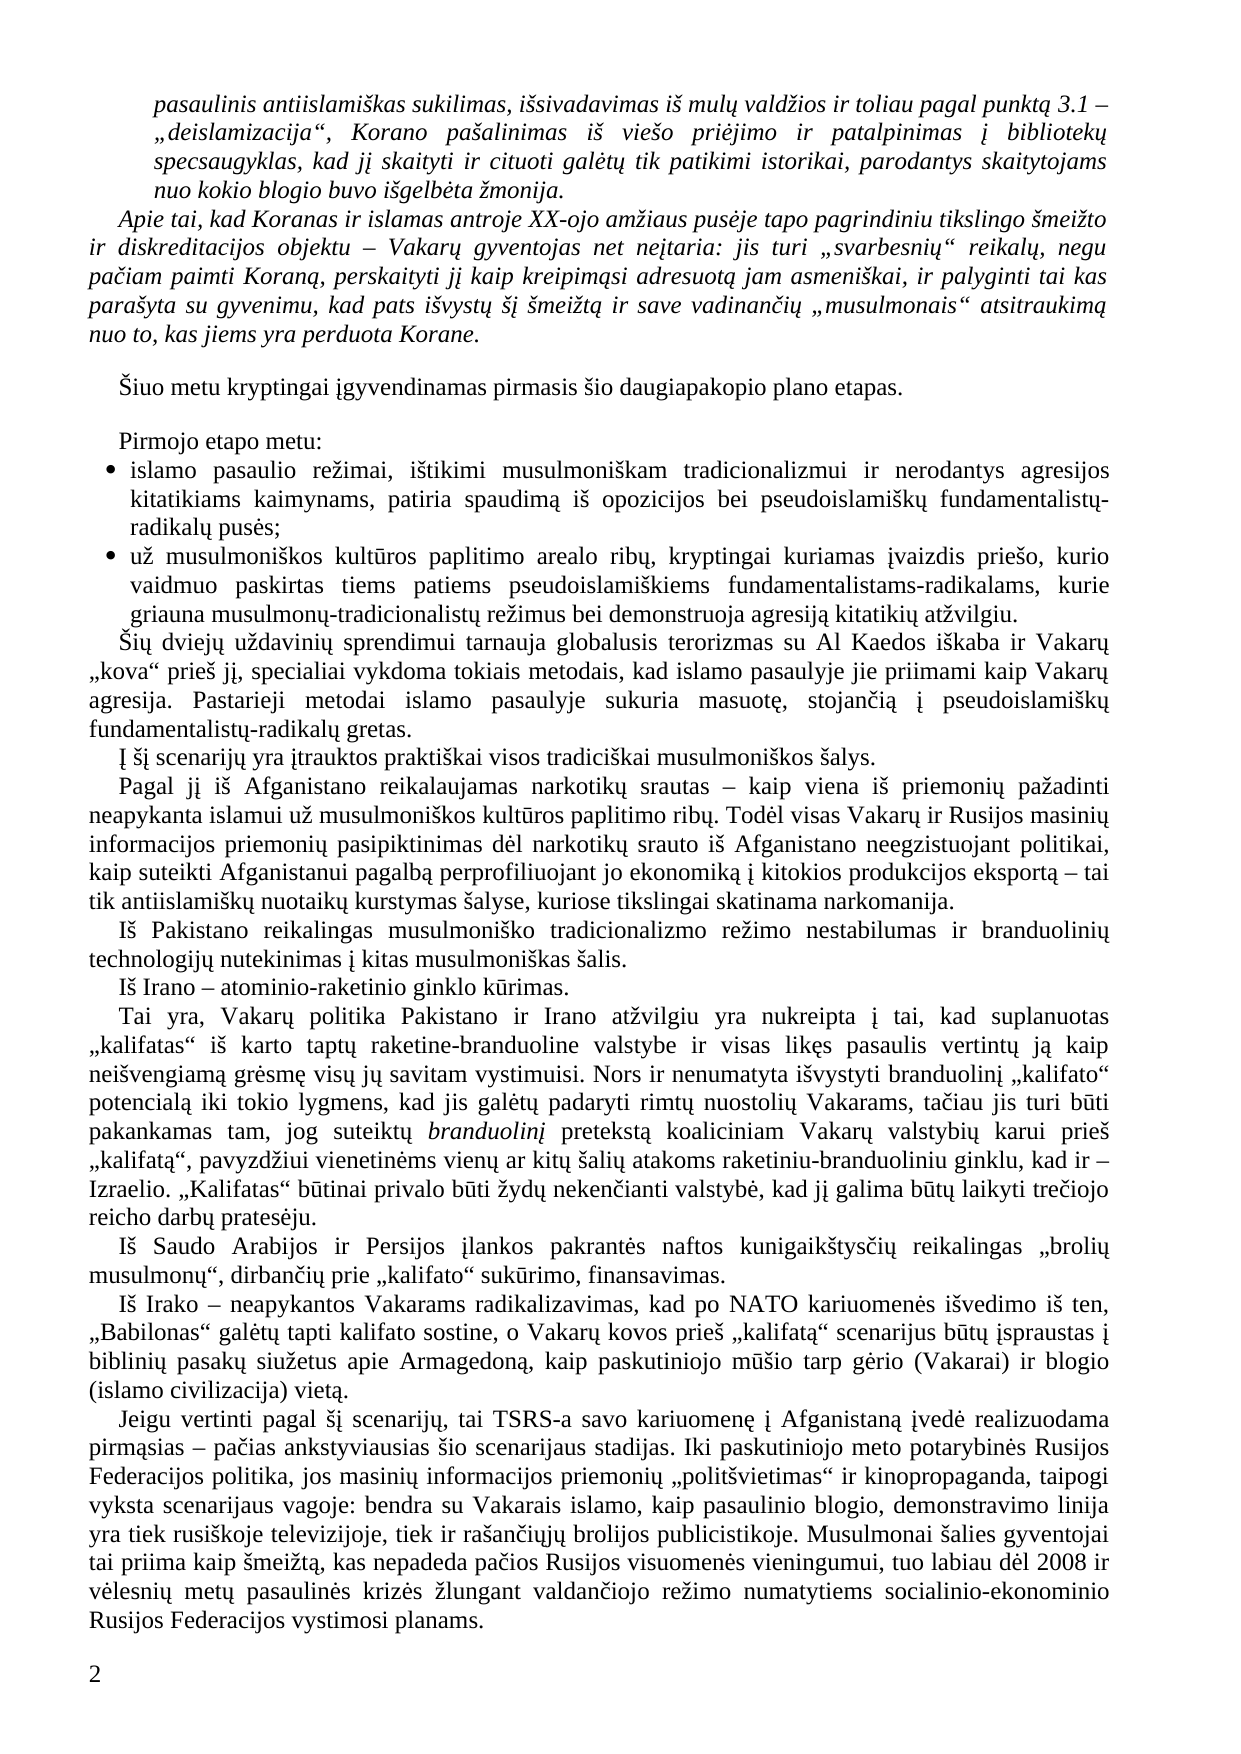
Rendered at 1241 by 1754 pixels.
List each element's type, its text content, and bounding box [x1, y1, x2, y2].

list islamo pasaulio režimai, ištikimi musulmoniškam tradicionalizmui ir nerodantys agresijos kitatikiams kaimynams, patiria spaudimą iš opozicijos bei pseudoislamiškų fundamentalistų-radikalų pusės; [106, 455, 1110, 541]
text Šiuo metu kryptingai įgyvendinamas pirmasis šio daugiapakopio plano etapas. [89, 372, 1110, 401]
text Iš Irano – atominio-raketinio ginklo kūrimas. [89, 972, 1110, 1001]
text Pagal jį iš Afganistano reikalaujamas narkotikų srautas – kaip viena iš priemonių pažadinti neapykanta islamui už musulmoniškos kultūros paplitimo ribų. Todėl visas Vakarų ir Rusijos masinių informacijos priemonių pasipiktinimas dėl narkotikų srauto iš Afganistano neegzistuojant politikai, kaip suteikti Afganistanui pagalbą perprofiliuojant jo ekonomiką į kitokios produkcijos eksportą – tai tik antiislamiškų nuotaikų kurstymas šalyse, kuriose tikslingai skatinama narkomanija. [89, 771, 1110, 915]
text Šių dviejų uždavinių sprendimui tarnauja globalusis terorizmas su Al Kaedos iškaba ir Vakarų „kova“ prieš jį, specialiai vykdoma tokiais metodais, kad islamo pasaulyje jie priimami kaip Vakarų agresija. Pastarieji metodai islamo pasaulyje sukuria masuotę, stojančią į pseudoislamiškų fundamentalistų-radikalų gretas. [89, 627, 1110, 742]
text Iš Saudo Arabijos ir Persijos įlankos pakrantės naftos kunigaikštysčių reikalingas „brolių musulmonų“, dirbančių prie „kalifato“ sukūrimo, finansavimas. [89, 1231, 1110, 1289]
text Į šį scenarijų yra įtrauktos praktiškai visos tradiciškai musulmoniškos šalys. [89, 742, 1110, 771]
list už musulmoniškos kultūros paplitimo arealo ribų, kryptingai kuriamas įvaizdis priešo, kurio vaidmuo paskirtas tiems patiems pseudoislamiškiems fundamentalistams-radikalams, kurie griauna musulmonų-tradicionalistų režimus bei demonstruoja agresiją kitatikių atžvilgiu. [106, 541, 1110, 627]
text Pirmojo etapo metu: [89, 426, 1110, 455]
text Jeigu vertinti pagal šį scenarijų, tai TSRS-a savo kariuomenę į Afganistaną įvedė realizuodama pirmąsias – pačias ankstyviausias šio scenarijaus stadijas. Iki paskutiniojo meto potarybinės Rusijos Federacijos politika, jos masinių informacijos priemonių „politšvietimas“ ir kinopropaganda, taipogi vyksta scenarijaus vagoje: bendra su Vakarais islamo, kaip pasaulinio blogio, demonstravimo linija yra tiek rusiškoje televizijoje, tiek ir rašančiųjų brolijos publicistikoje. Musulmonai šalies gyventojai tai priima kaip šmeižtą, kas nepadeda pačios Rusijos visuomenės vieningumui, tuo labiau dėl 2008 ir vėlesnių metų pasaulinės krizės žlungant valdančiojo režimo numatytiems socialinio-ekonominio Rusijos Federacijos vystimosi planams. [89, 1404, 1110, 1634]
text Apie tai, kad Koranas ir islamas antroje XX-ojo amžiaus pusėje tapo pagrindiniu tikslingo šmeižto ir diskreditacijos objektu – Vakarų gyventojas net neįtaria: jis turi „svarbesnių“ reikalų, negu pačiam paimti Koraną, perskaityti jį kaip kreipimąsi adresuotą jam asmeniškai, ir palyginti tai kas parašyta su gyvenimu, kad pats išvystų šį šmeižtą ir save vadinančių „musulmonais“ atsitraukimą nuo to, kas jiems yra perduota Korane. [89, 204, 1110, 347]
text Iš Irako – neapykantos Vakarams radikalizavimas, kad po NATO kariuomenės išvedimo iš ten, „Babilonas“ galėtų tapti kalifato sostine, o Vakarų kovos prieš „kalifatą“ scenarijus būtų įspraustas į biblinių pasakų siužetus apie Armagedoną, kaip paskutiniojo mūšio tarp gėrio (Vakarai) ir blogio (islamo civilizacija) vietą. [89, 1289, 1110, 1404]
text Iš Pakistano reikalingas musulmoniško tradicionalizmo režimo nestabilumas ir branduolinių technologijų nutekinimas į kitas musulmoniškas šalis. [89, 915, 1110, 972]
text Tai yra, Vakarų politika Pakistano ir Irano atžvilgiu yra nukreipta į tai, kad suplanuotas „kalifatas“ iš karto taptų raketine-branduoline valstybe ir visas likęs pasaulis vertintų ją kaip neišvengiamą grėsmę visų jų savitam vystimuisi. Nors ir nenumatyta išvystyti branduolinį „kalifato“ potencialą iki tokio lygmens, kad jis galėtų padaryti rimtų nuostolių Vakarams, tačiau jis turi būti pakankamas tam, jog suteiktų branduolinį pretekstą koaliciniam Vakarų valstybių karui prieš „kalifatą“, pavyzdžiui vienetinėms vienų ar kitų šalių atakoms raketiniu-branduoliniu ginklu, kad ir – Izraelio. „Kalifatas“ būtinai privalo būti žydų nekenčianti valstybė, kad jį galima būtų laikyti trečiojo reicho darbų pratesėju. [89, 1001, 1110, 1231]
list Sekančiame etape, kai mulų valdžia taps visų nekenčiama, dėl jos „užsiciklinimo“ ant apeigų ir nesugebėjimo nustatyti ir išspręsti realias visuomenės gyvenimo problemas – turi įvykti pasaulinis antiislamiškas sukilimas, išsivadavimas iš mulų valdžios ir toliau pagal punktą 3.1 – „deislamizacija“, Korano pašalinimas iš viešo priėjimo ir patalpinimas į bibliotekų specsaugyklas, kad jį skaityti ir cituoti galėtų tik patikimi istorikai, parodantys skaitytojams nuo kokio blogio buvo išgelbėta žmonija. [136, 89, 1110, 204]
